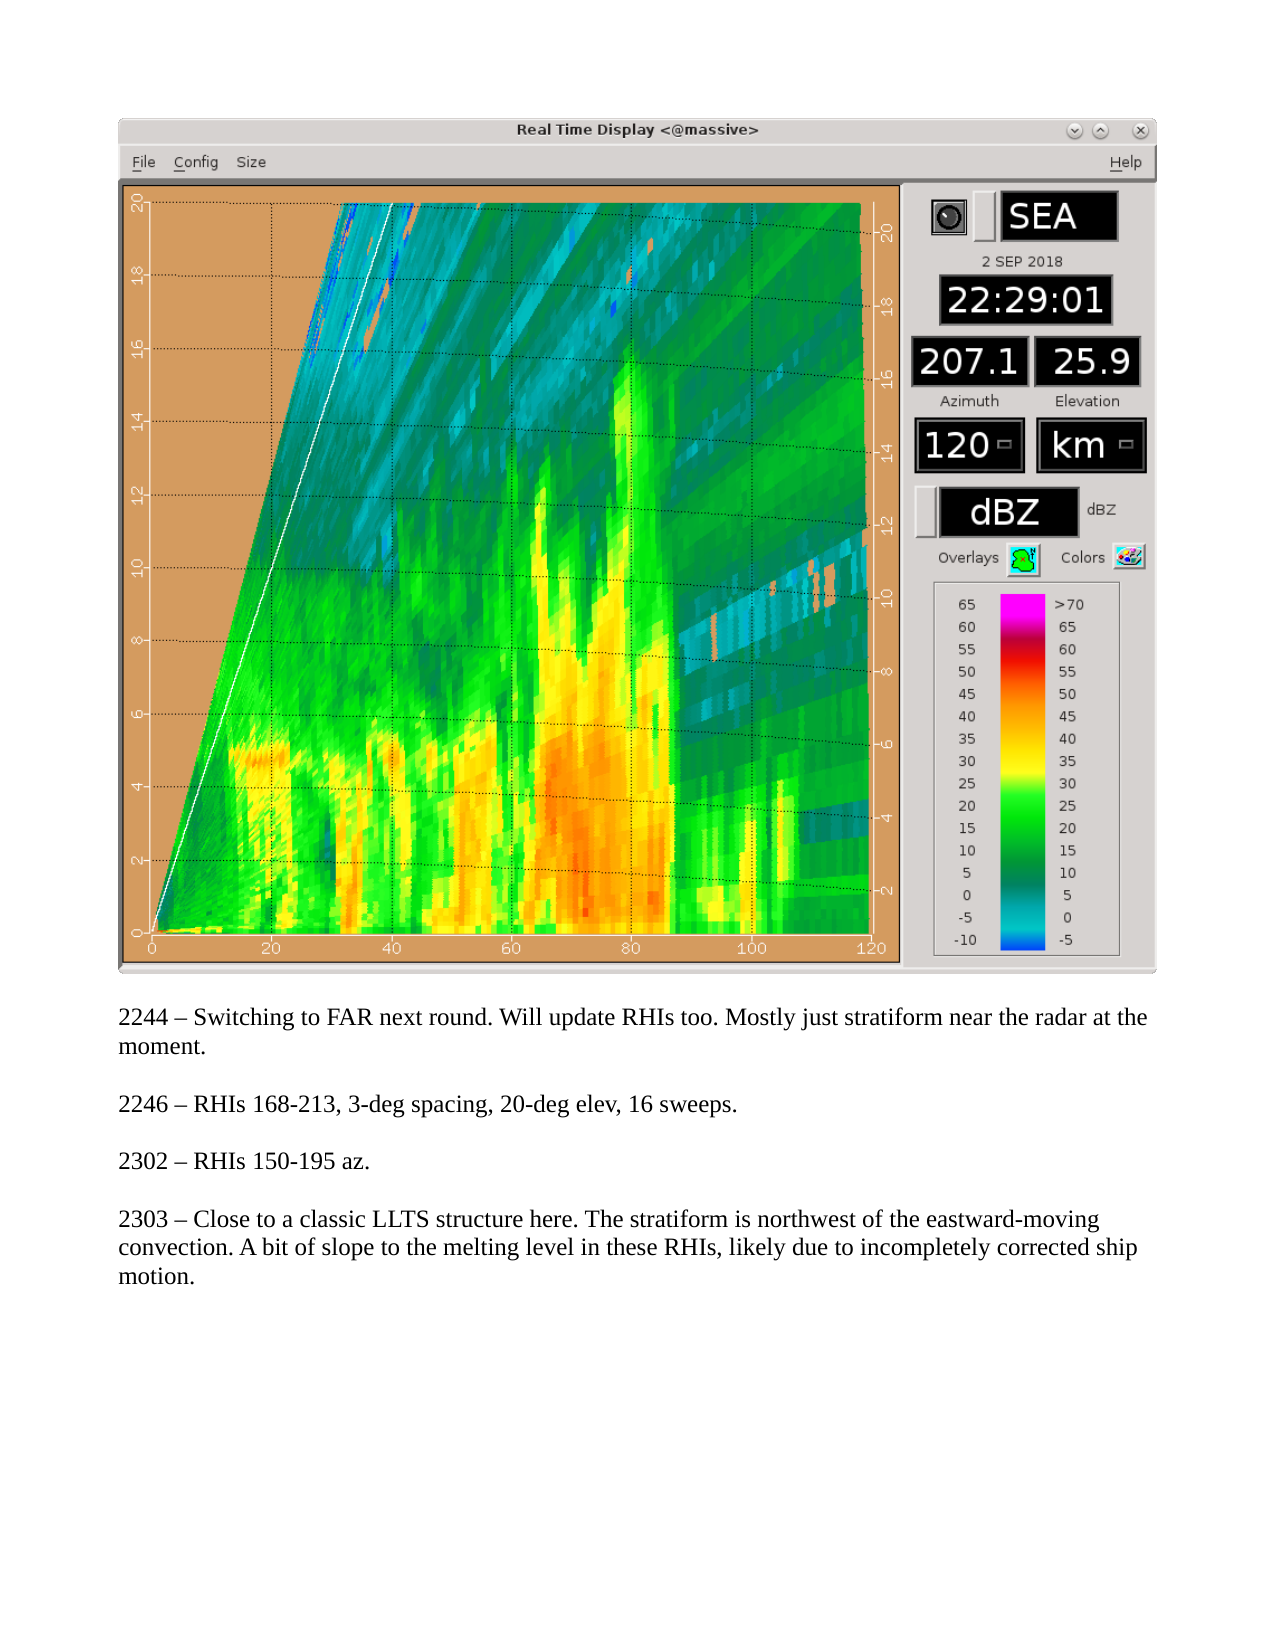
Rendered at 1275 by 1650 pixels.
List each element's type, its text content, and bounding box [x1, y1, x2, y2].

text 2244 – Switching to FAR next round. Will update RHIs too. Mostly just stratiform near the radar at the moment. [118, 1002, 1157, 1060]
text 2302 – RHIs 150-195 az. [118, 1146, 1157, 1175]
picture [118, 118, 1157, 974]
text 2303 – Close to a classic LLTS structure here. The stratiform is northwest of the eastward-moving convection. A bit of slope to the melting level in these RHIs, likely due to incompletely corrected ship motion. [118, 1204, 1157, 1290]
text 2246 – RHIs 168-213, 3-deg spacing, 20-deg elev, 16 sweeps. [118, 1089, 1157, 1117]
